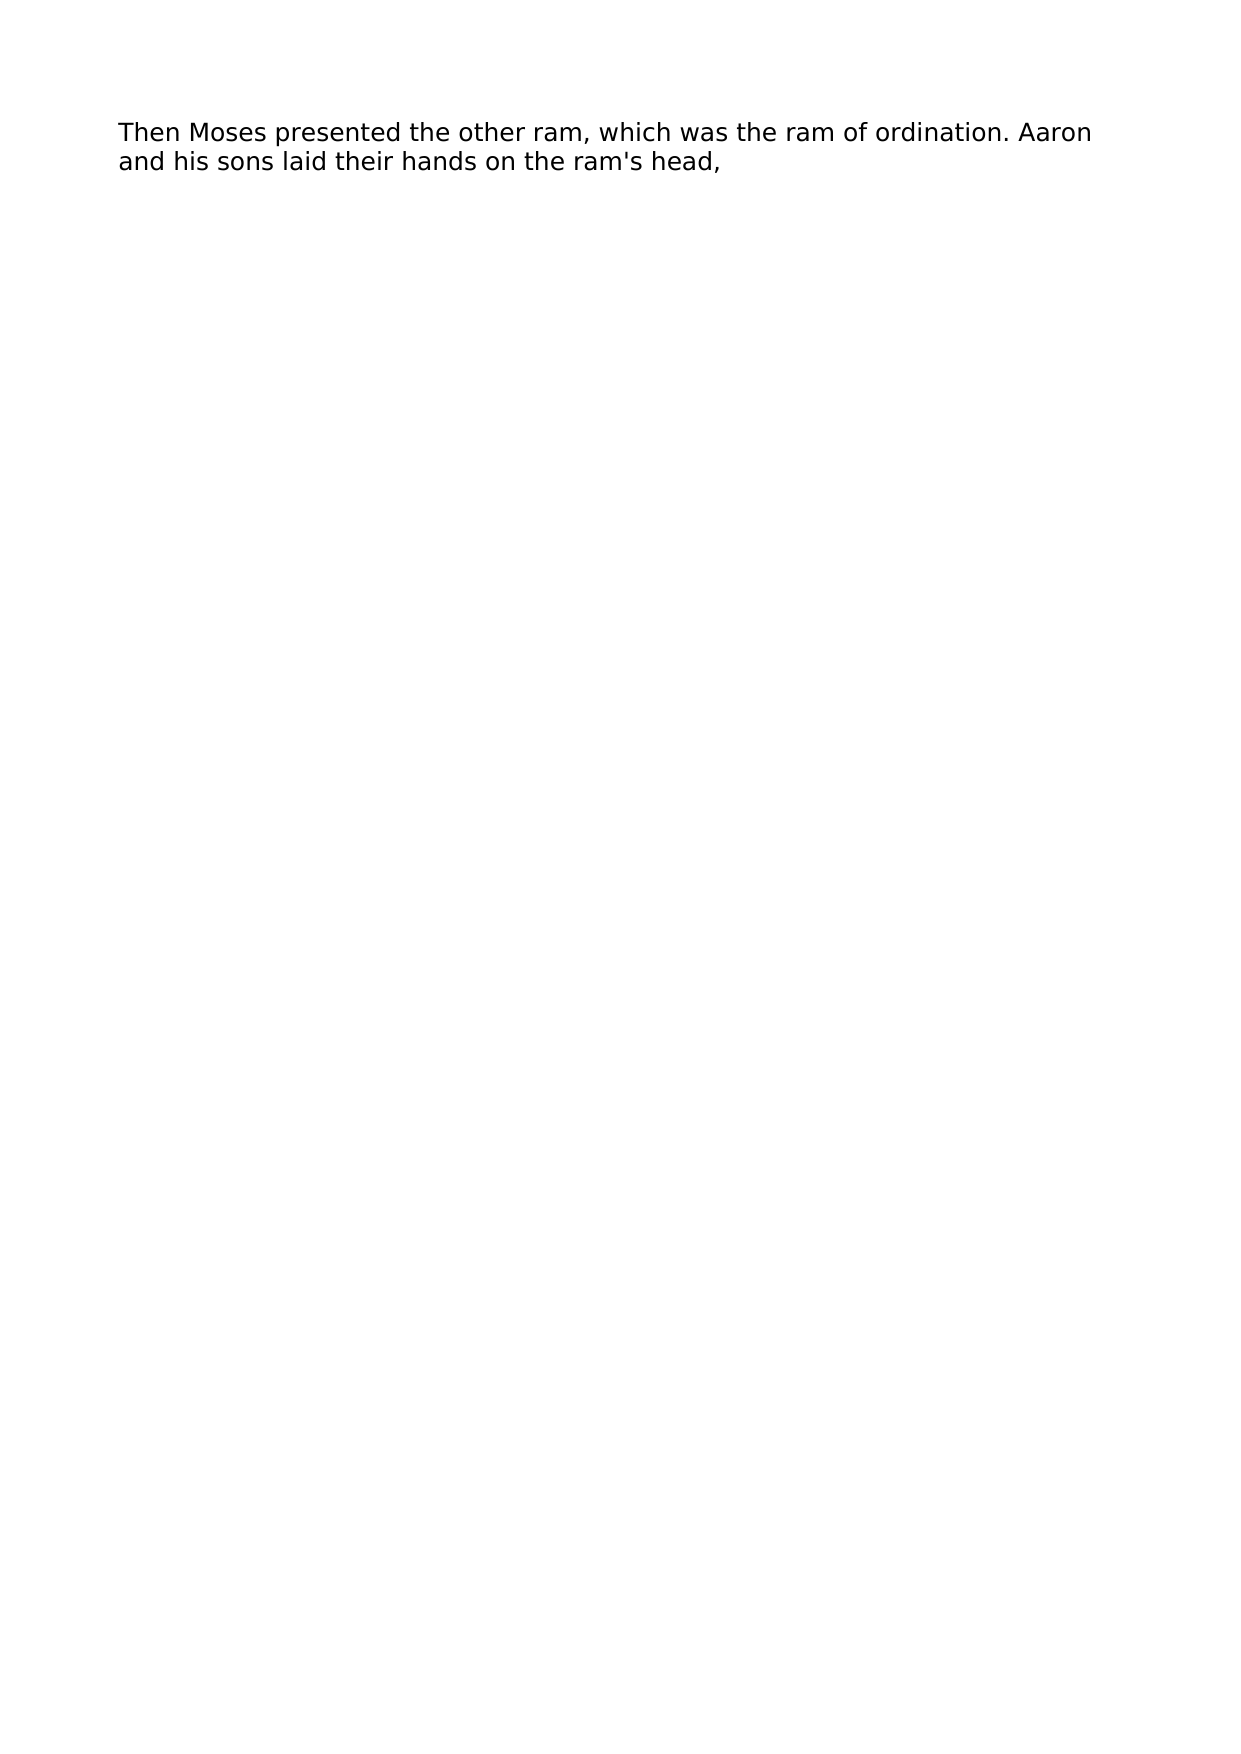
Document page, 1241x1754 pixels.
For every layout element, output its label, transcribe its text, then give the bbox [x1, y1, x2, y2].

text Then Moses presented the other ram, which was the ram of ordination. Aaron and his sons laid their hands on the ram's head, [118, 118, 1122, 176]
